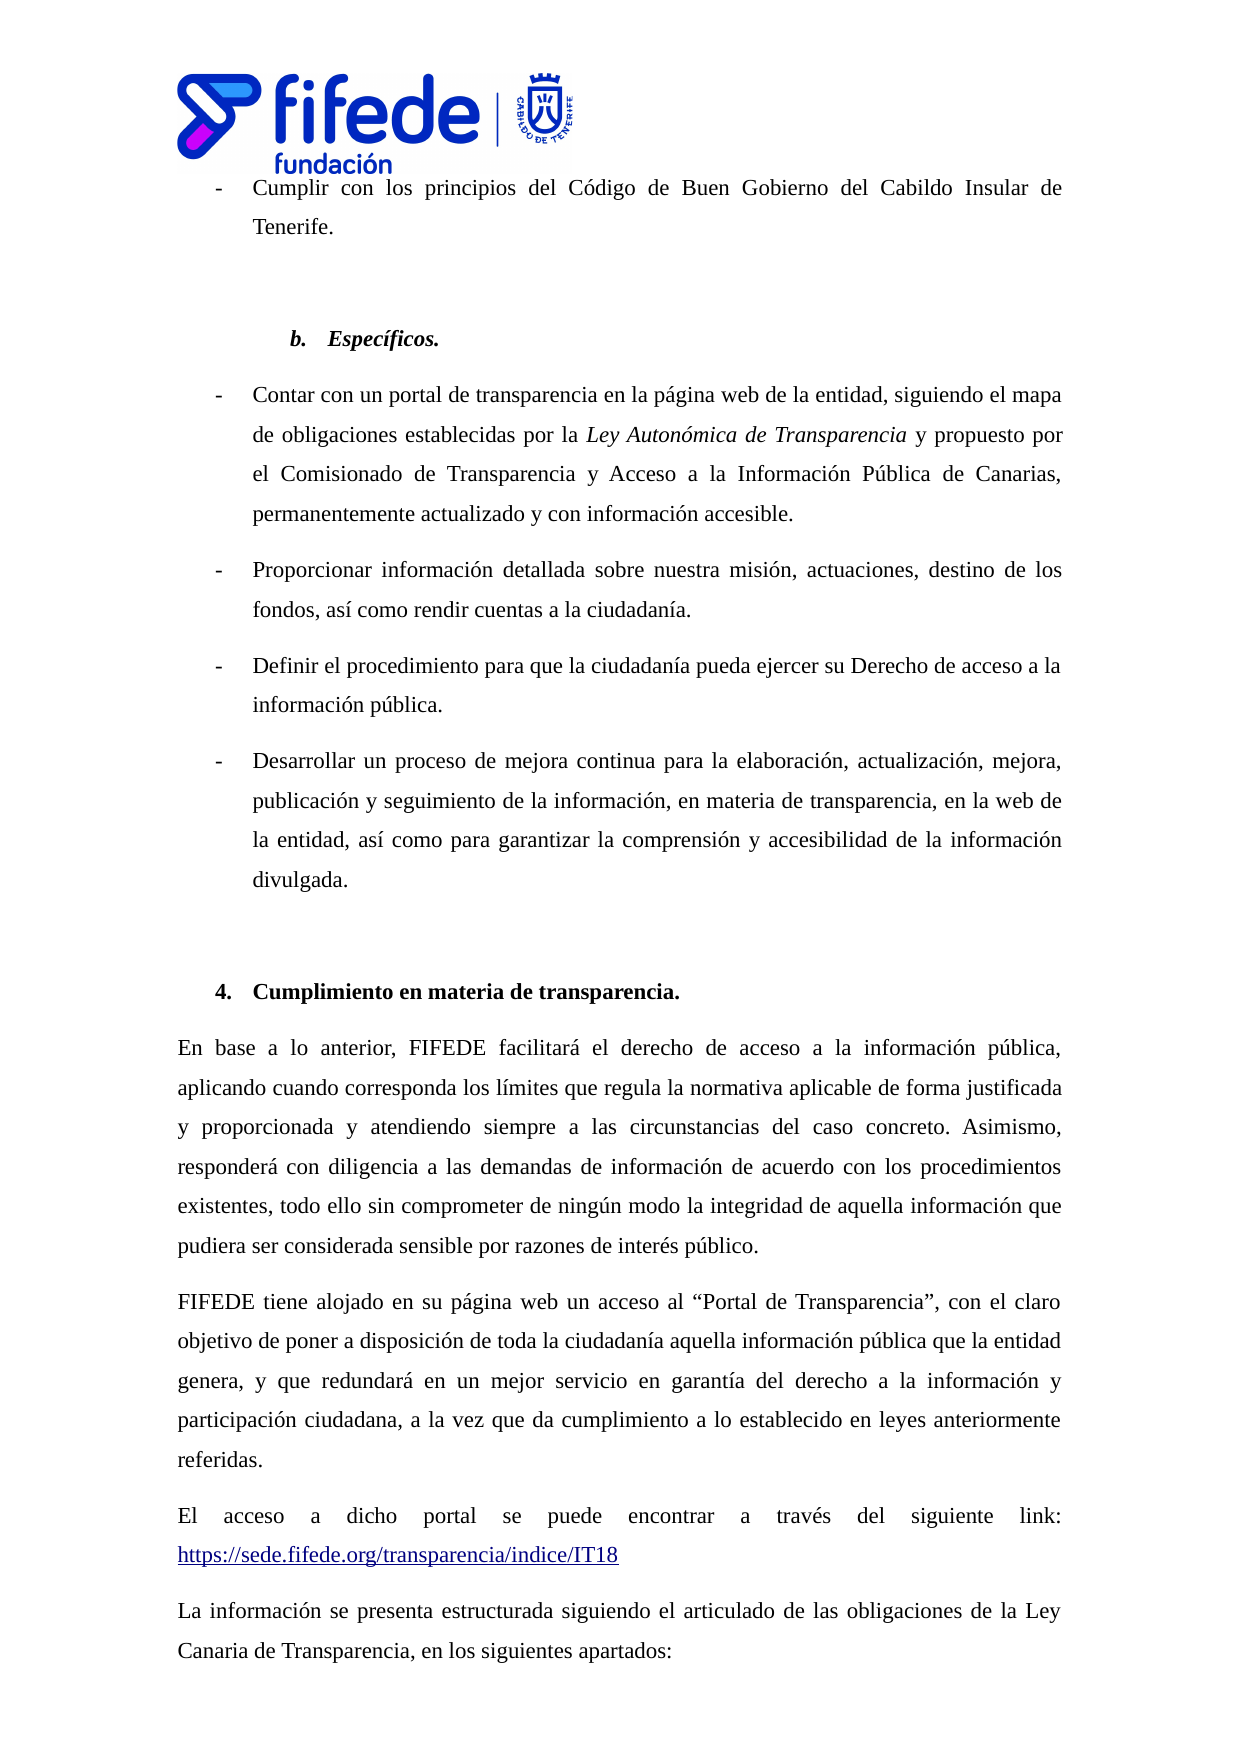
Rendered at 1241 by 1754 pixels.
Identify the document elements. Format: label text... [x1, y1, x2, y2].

text En base a lo anterior, FIFEDE facilitará el derecho de acceso a la información pública, aplicando cuando corresponda los límites que regula la normativa aplicable de forma justificada y proporcionada y atendiendo siempre a las circunstancias del caso concreto. Asimismo, responderá con diligencia a las demandas de información de acuerdo con los procedimientos existentes, todo ello sin comprometer de ningún modo la integridad de aquella información que pudiera ser considerada sensible por razones de interés público. [177, 1034, 1063, 1258]
text FIFEDE tiene alojado en su página web un acceso al “Portal de Transparencia”, con el claro objetivo de poner a disposición de toda la ciudadanía aquella información pública que la entidad genera, y que redundará en un mejor servicio en garantía del derecho a la información y participación ciudadana, a la vez que da cumplimiento a lo establecido en leyes anteriormente referidas. [177, 1288, 1063, 1472]
list Definir el procedimiento para que la ciudadanía pueda ejercer su Derecho de acceso a la información pública. [215, 652, 1063, 718]
list Desarrollar un proceso de mejora continua para la elaboración, actualización, mejora, publicación y seguimiento de la información, en materia de transparencia, en la web de la entidad, así como para garantizar la comprensión y accesibilidad de la información divulgada. [215, 747, 1063, 892]
list Específicos. [290, 325, 1063, 352]
list Contar con un portal de transparencia en la página web de la entidad, siguiendo el mapa de obligaciones establecidas por la Ley Autonómica de Transparencia y propuesto por el Comisionado de Transparencia y Acceso a la Información Pública de Canarias, permanentemente actualizado y con información accesible. [215, 382, 1063, 526]
text La información se presenta estructurada siguiendo el articulado de las obligaciones de la Ley Canaria de Transparencia, en los siguientes apartados: [177, 1597, 1063, 1663]
list Cumplimiento en materia de transparencia. [215, 978, 1063, 1004]
list Cumplir con los principios del Código de Buen Gobierno del Cabildo Insular de Tenerife. [215, 174, 1063, 239]
list Proporcionar información detallada sobre nuestra misión, actuaciones, destino de los fondos, así como rendir cuentas a la ciudadanía. [215, 556, 1063, 622]
text El acceso a dicho portal se puede encontrar a través del siguiente link: https://sede.fifede.org/transparencia/indice/IT18 [177, 1502, 1063, 1568]
